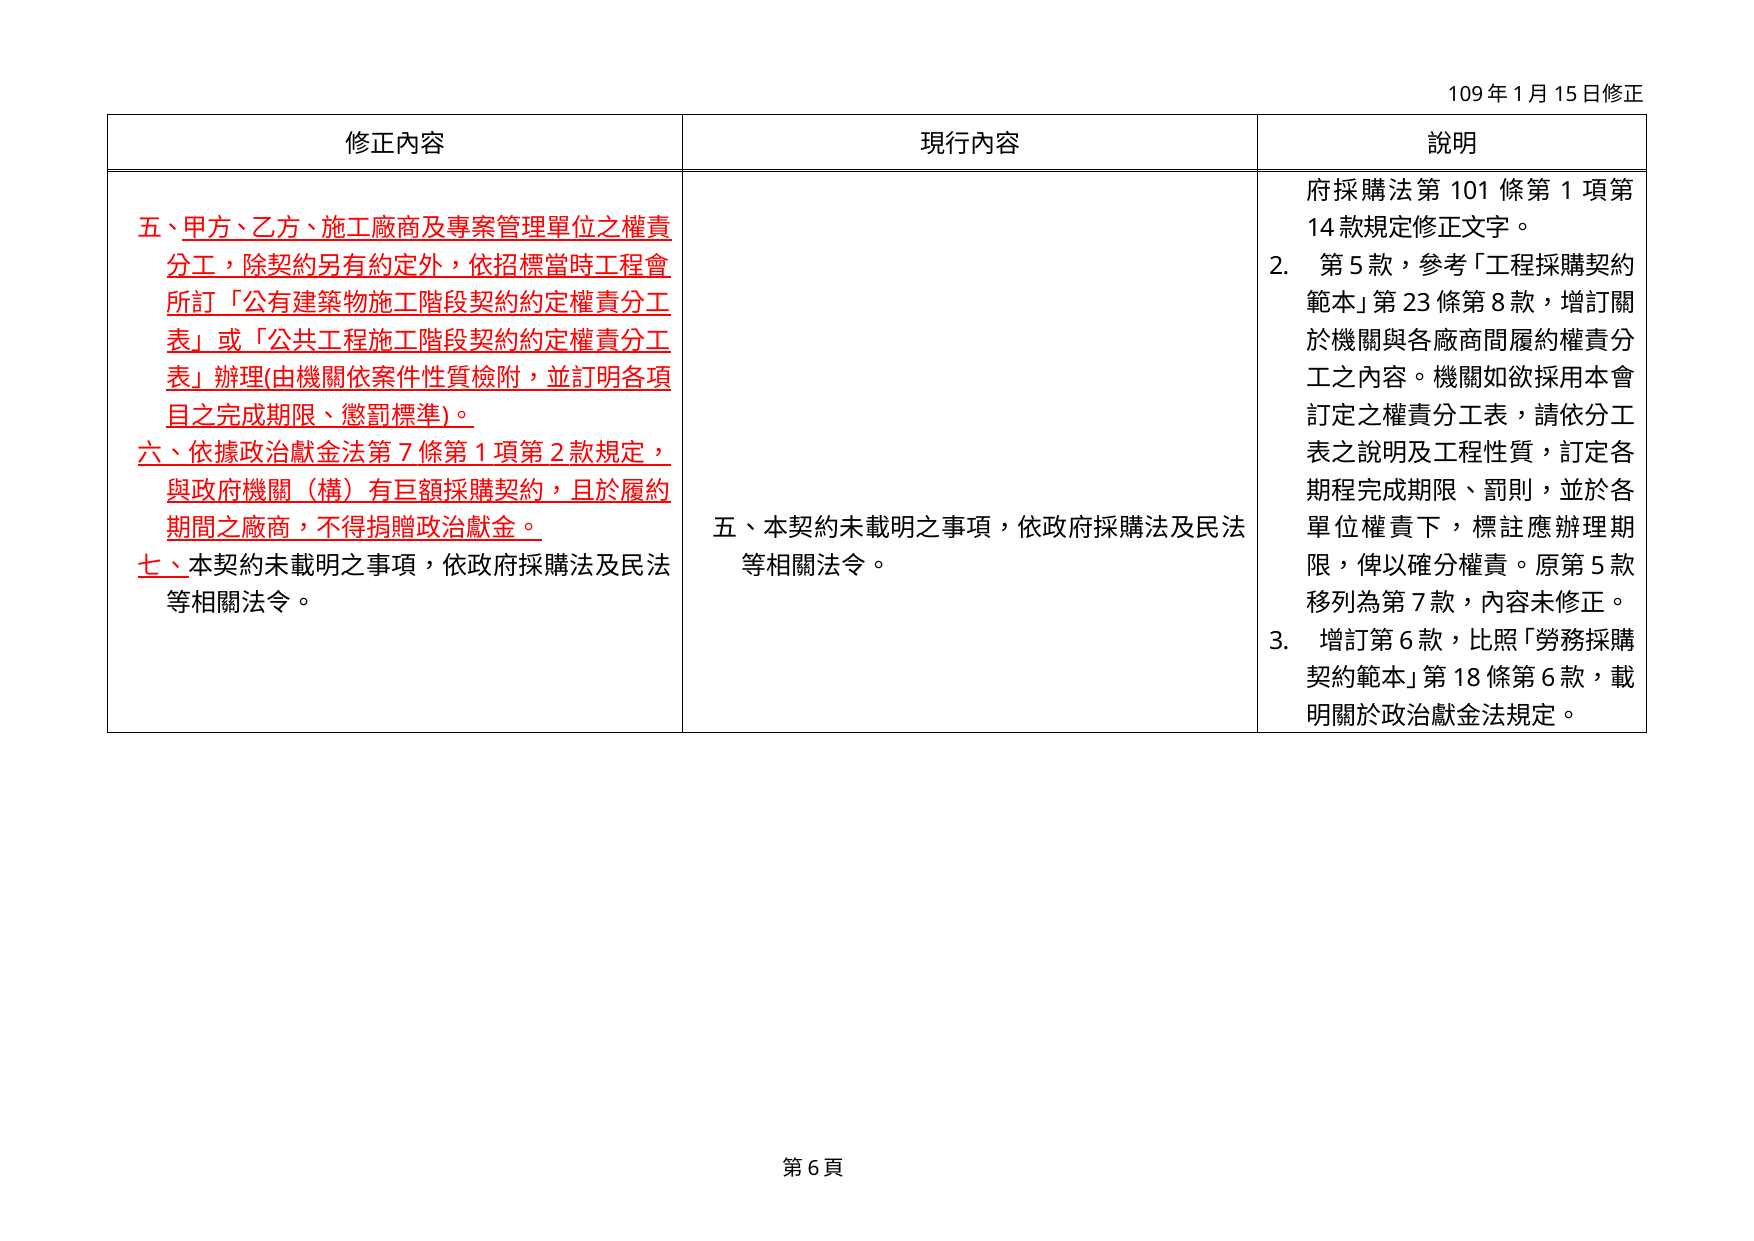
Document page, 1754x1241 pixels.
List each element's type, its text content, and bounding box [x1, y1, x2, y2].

table_cell 五、本契約未載明之事項，依政府採購法及民法等相關法令。 [683, 172, 1257, 732]
table_cell 府採購法第101條第1項第14款規定修正文字。 第5款，參考「工程採購契約範本」第23條第8款，增訂關於機關與各廠商間履約權責分工之內容。機關如欲採用本會訂定之權責分工表，請依分工表之說明及工程性質，訂定各期程完成期限、罰則，並於各單位權責下，標註應辦理期限，俾以確分權責。原第5款移列為第7款，內容未修正。 增訂第6款，比照「勞務採購契約範本」第18條第6款，載明關於政治獻金法規定。 [1258, 172, 1646, 732]
table_header 修正內容 [108, 115, 682, 169]
table_cell 五、甲方、乙方、施工廠商及專案管理單位之權責分工，除契約另有約定外，依招標當時工程會所訂「公有建築物施工階段契約約定權責分工表」或「公共工程施工階段契約約定權責分工表」辦理(由機關依案件性質檢附，並訂明各項目之完成期限、懲罰標準)。 六、依據政治獻金法第7條第1項第2款規定，與政府機關（構）有巨額採購契約，且於履約期間之廠商，不得捐贈政治獻金。 七、本契約未載明之事項，依政府採購法及民法等相關法令。 [108, 172, 682, 732]
table_header 現行內容 [683, 115, 1257, 169]
table_header 說明 [1258, 115, 1646, 169]
